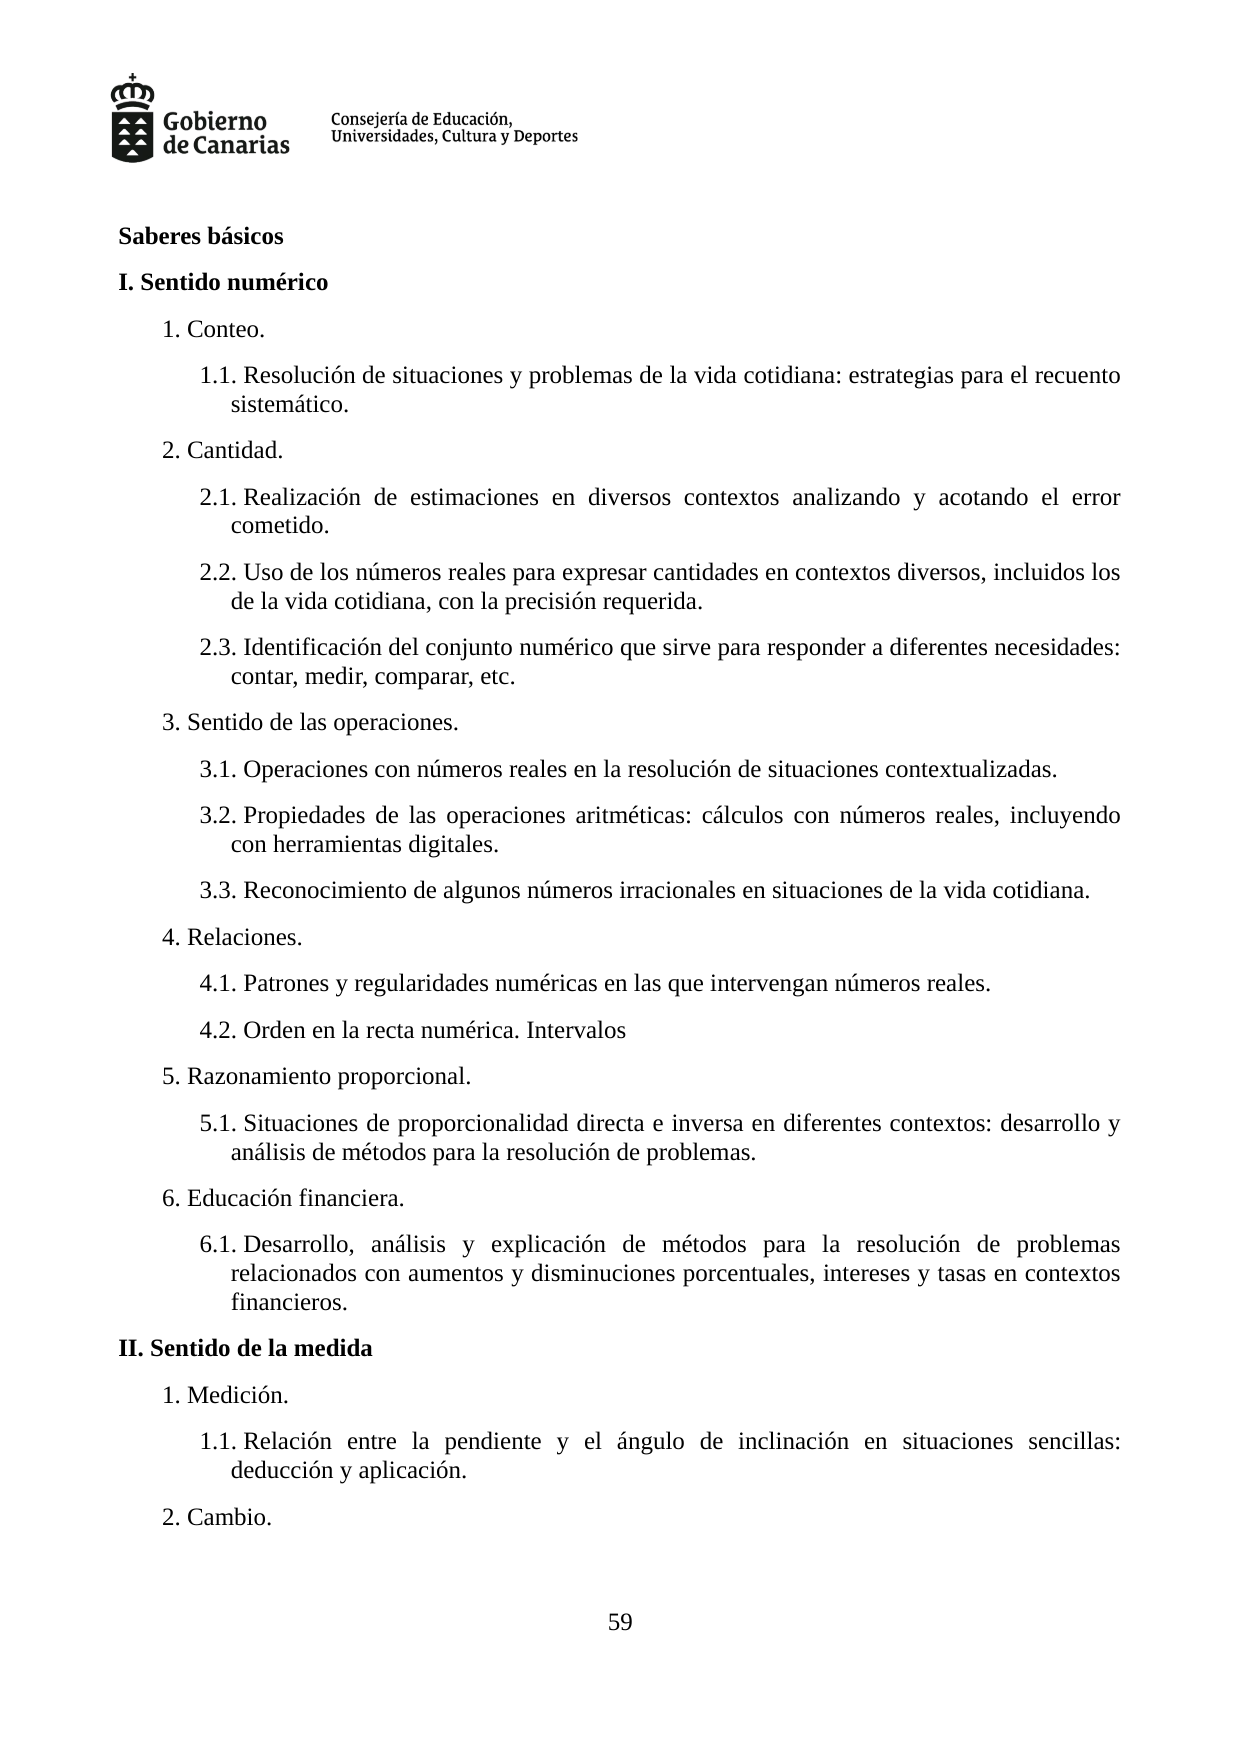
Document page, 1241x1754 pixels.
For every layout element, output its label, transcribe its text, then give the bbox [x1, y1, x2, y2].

list Identificación del conjunto numérico que sirve para responder a diferentes necesidades: contar, medir, comparar, etc. [193, 632, 1122, 690]
list Conteo. [156, 314, 1122, 342]
list Operaciones con números reales en la resolución de situaciones contextualizadas. [193, 754, 1122, 783]
list Uso de los números reales para expresar cantidades en contextos diversos, incluidos los de la vida cotidiana, con la precisión requerida. [193, 557, 1122, 614]
list Reconocimiento de algunos números irracionales en situaciones de la vida cotidiana. [193, 876, 1122, 904]
text II. Sentido de la medida [118, 1333, 1122, 1362]
list Cambio. [156, 1502, 1122, 1530]
list Resolución de situaciones y problemas de la vida cotidiana: estrategias para el recuento sistemático. [193, 360, 1122, 418]
list Propiedades de las operaciones aritméticas: cálculos con números reales, incluyendo con herramientas digitales. [193, 800, 1122, 858]
list Educación financiera. [156, 1183, 1122, 1212]
list Situaciones de proporcionalidad directa e inversa en diferentes contextos: desarrollo y análisis de métodos para la resolución de problemas. [193, 1108, 1122, 1165]
subtitle Saberes básicos [118, 221, 1122, 249]
text I. Sentido numérico [118, 267, 1122, 296]
list Patrones y regularidades numéricas en las que intervengan números reales. [193, 968, 1122, 997]
picture [110, 73, 578, 163]
list Medición. [156, 1380, 1122, 1409]
list Orden en la recta numérica. Intervalos [193, 1015, 1122, 1044]
list Sentido de las operaciones. [156, 707, 1122, 736]
list Relaciones. [156, 922, 1122, 951]
list Realización de estimaciones en diversos contextos analizando y acotando el error cometido. [193, 482, 1122, 539]
list Cantidad. [156, 435, 1122, 464]
list Desarrollo, análisis y explicación de métodos para la resolución de problemas relacionados con aumentos y disminuciones porcentuales, intereses y tasas en contextos financieros. [193, 1229, 1122, 1316]
list Razonamiento proporcional. [156, 1061, 1122, 1090]
list Relación entre la pendiente y el ángulo de inclinación en situaciones sencillas: deducción y aplicación. [193, 1426, 1122, 1484]
